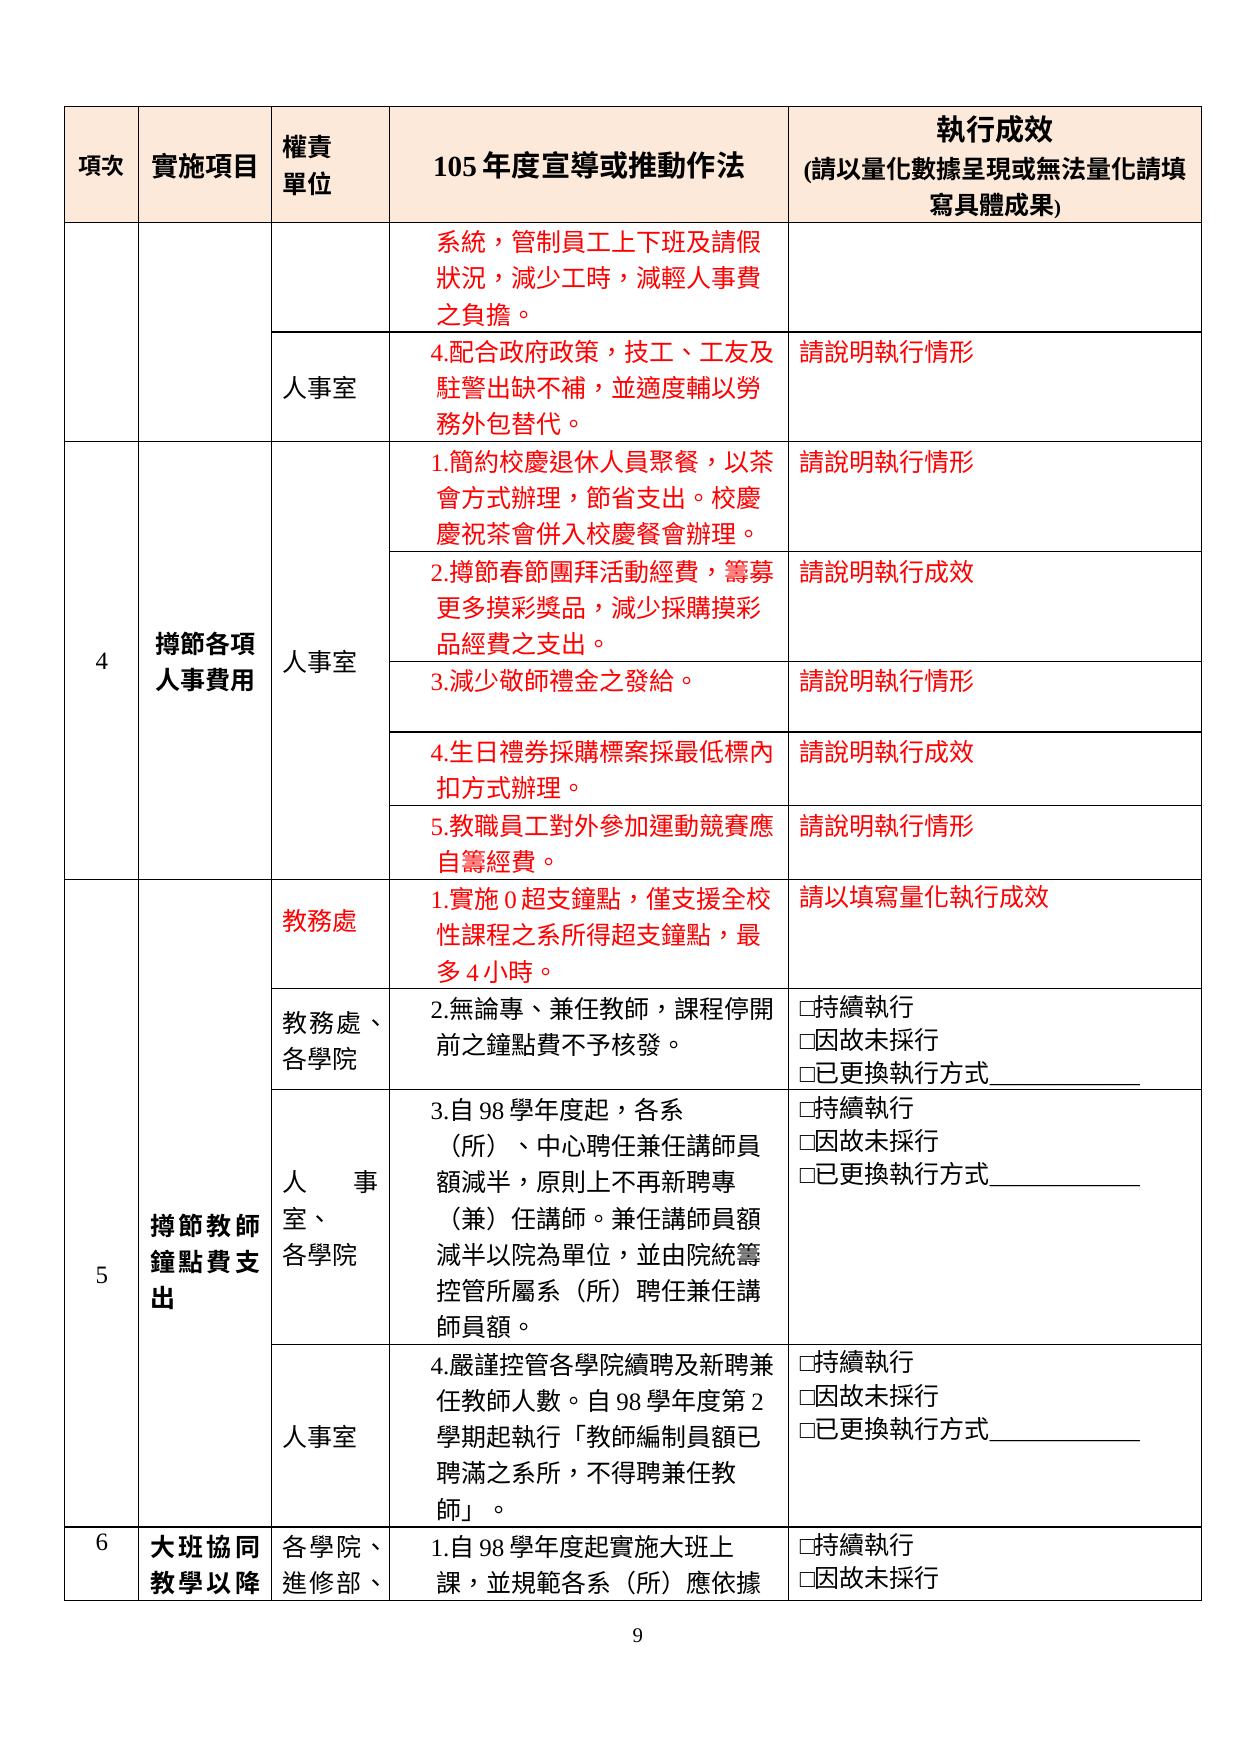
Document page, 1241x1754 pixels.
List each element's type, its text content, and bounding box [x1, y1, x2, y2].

table_cell 實施0超支鐘點，僅支援全校性課程之系所得超支鐘點，最多4小時。 [390, 880, 788, 988]
table_header 105年度宣導或推動作法 [390, 107, 788, 222]
table_cell 撙節各項人事費用 [139, 442, 271, 878]
table_cell 教務處、各學院 [272, 989, 389, 1089]
table_cell 請說明執行情形 [789, 662, 1201, 731]
table_cell 人事室、 各學院 [272, 1090, 389, 1344]
table_cell 大班協同教學以降 [139, 1528, 271, 1600]
table_header 實施項目 [139, 107, 271, 222]
table_cell [65, 223, 138, 441]
table_cell 請說明執行情形 [789, 442, 1201, 551]
table_cell 各學院、進修部、 [272, 1528, 389, 1600]
table_cell 教職員工對外參加運動競賽應自籌經費。 [390, 806, 788, 878]
table_cell 撙節教師鐘點費支出 [139, 880, 271, 1526]
table_cell 請以填寫量化執行成效 [789, 880, 1201, 988]
table_cell 嚴謹控管各學院續聘及新聘兼任教師人數。自98學年度第2學期起執行「教師編制員額已聘滿之系所，不得聘兼任教師」。 [390, 1345, 788, 1526]
table_cell 教務處 [272, 880, 389, 988]
table_cell 生日禮券採購標案採最低標內扣方式辦理。 [390, 733, 788, 805]
table_cell 自98學年度起，各系（所）、中心聘任兼任講師員額減半，原則上不再新聘專（兼）任講師。兼任講師員額減半以院為單位，並由院統籌控管所屬系（所）聘任兼任講師員額。 [390, 1090, 788, 1344]
table_cell 撙節春節團拜活動經費，籌募更多摸彩獎品，減少採購摸彩品經費之支出。 [390, 552, 788, 661]
table_header 執行成效 (請以量化數據呈現或無法量化請填寫具體成果) [789, 107, 1201, 222]
table_cell 人事室 [272, 442, 389, 878]
table_cell 4 [65, 442, 138, 878]
table_cell □持續執行 □因故未採行 □已更換執行方式____________ [789, 1090, 1201, 1344]
table_cell [789, 223, 1201, 331]
table_cell 5 [65, 880, 138, 1526]
table_cell 減少敬師禮金之發給。 [390, 662, 788, 731]
table_cell [139, 223, 271, 441]
table_cell 無論專、兼任教師，課程停開前之鐘點費不予核發。 [390, 989, 788, 1089]
table_cell 請說明執行成效 [789, 552, 1201, 661]
table_cell [272, 223, 389, 331]
table_cell 請說明執行成效 [789, 733, 1201, 805]
table_header 項次 [65, 107, 138, 222]
table_cell 6 [65, 1528, 138, 1600]
table_cell 配合政府政策，技工、工友及駐警出缺不補，並適度輔以勞務外包替代。 [390, 333, 788, 441]
table_cell 自98學年度起實施大班上課，並規範各系（所）應依據 [390, 1528, 788, 1600]
table_cell 請說明執行情形 [789, 806, 1201, 878]
table_cell 人事室 [272, 333, 389, 441]
table_cell □持續執行 □因故未採行 □已更換執行方式____________ [789, 989, 1201, 1089]
table_cell 人事室 [272, 1345, 389, 1526]
table_header 權責 單位 [272, 107, 389, 222]
table_cell 請說明執行情形 [789, 333, 1201, 441]
table_cell □持續執行 □因故未採行 [789, 1528, 1201, 1600]
table_cell 簡約校慶退休人員聚餐，以茶會方式辦理，節省支出。校慶慶祝茶會併入校慶餐會辦理。 [390, 442, 788, 551]
table_cell 系統，管制員工上下班及請假狀況，減少工時，減輕人事費之負擔。 [390, 223, 788, 331]
table_cell □持續執行 □因故未採行 □已更換執行方式____________ [789, 1345, 1201, 1526]
